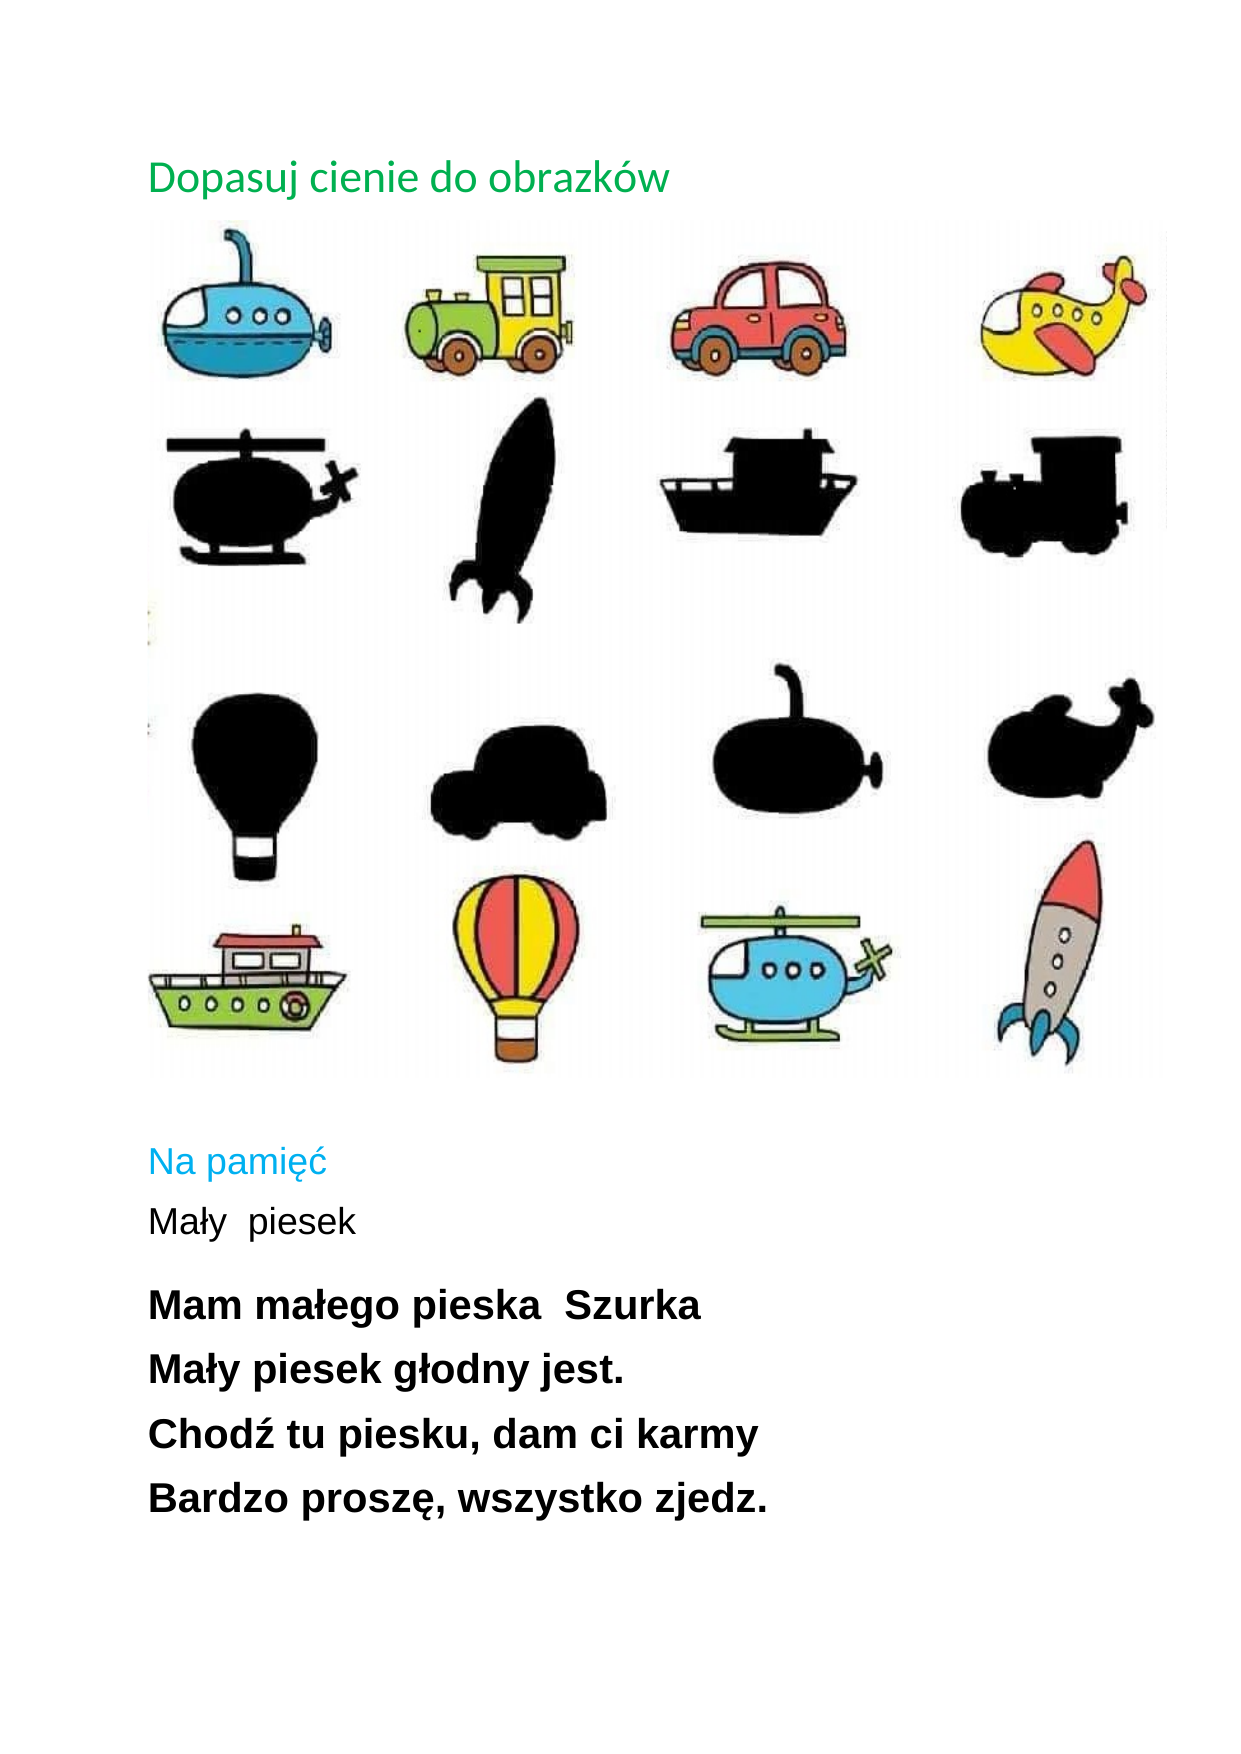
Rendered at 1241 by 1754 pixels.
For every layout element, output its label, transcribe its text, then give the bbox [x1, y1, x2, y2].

text Na pamięć [148, 1139, 1093, 1182]
text Dopasuj cienie do obrazków [148, 148, 1093, 203]
text Mały piesek głodny jest. [148, 1345, 1093, 1393]
text Bardzo proszę, wszystko zjedz. [148, 1474, 1093, 1522]
text Chodź tu piesku, dam ci karmy [148, 1409, 1093, 1457]
text Mały piesek [148, 1199, 1093, 1242]
text Mam małego pieska Szurka [148, 1280, 1093, 1328]
